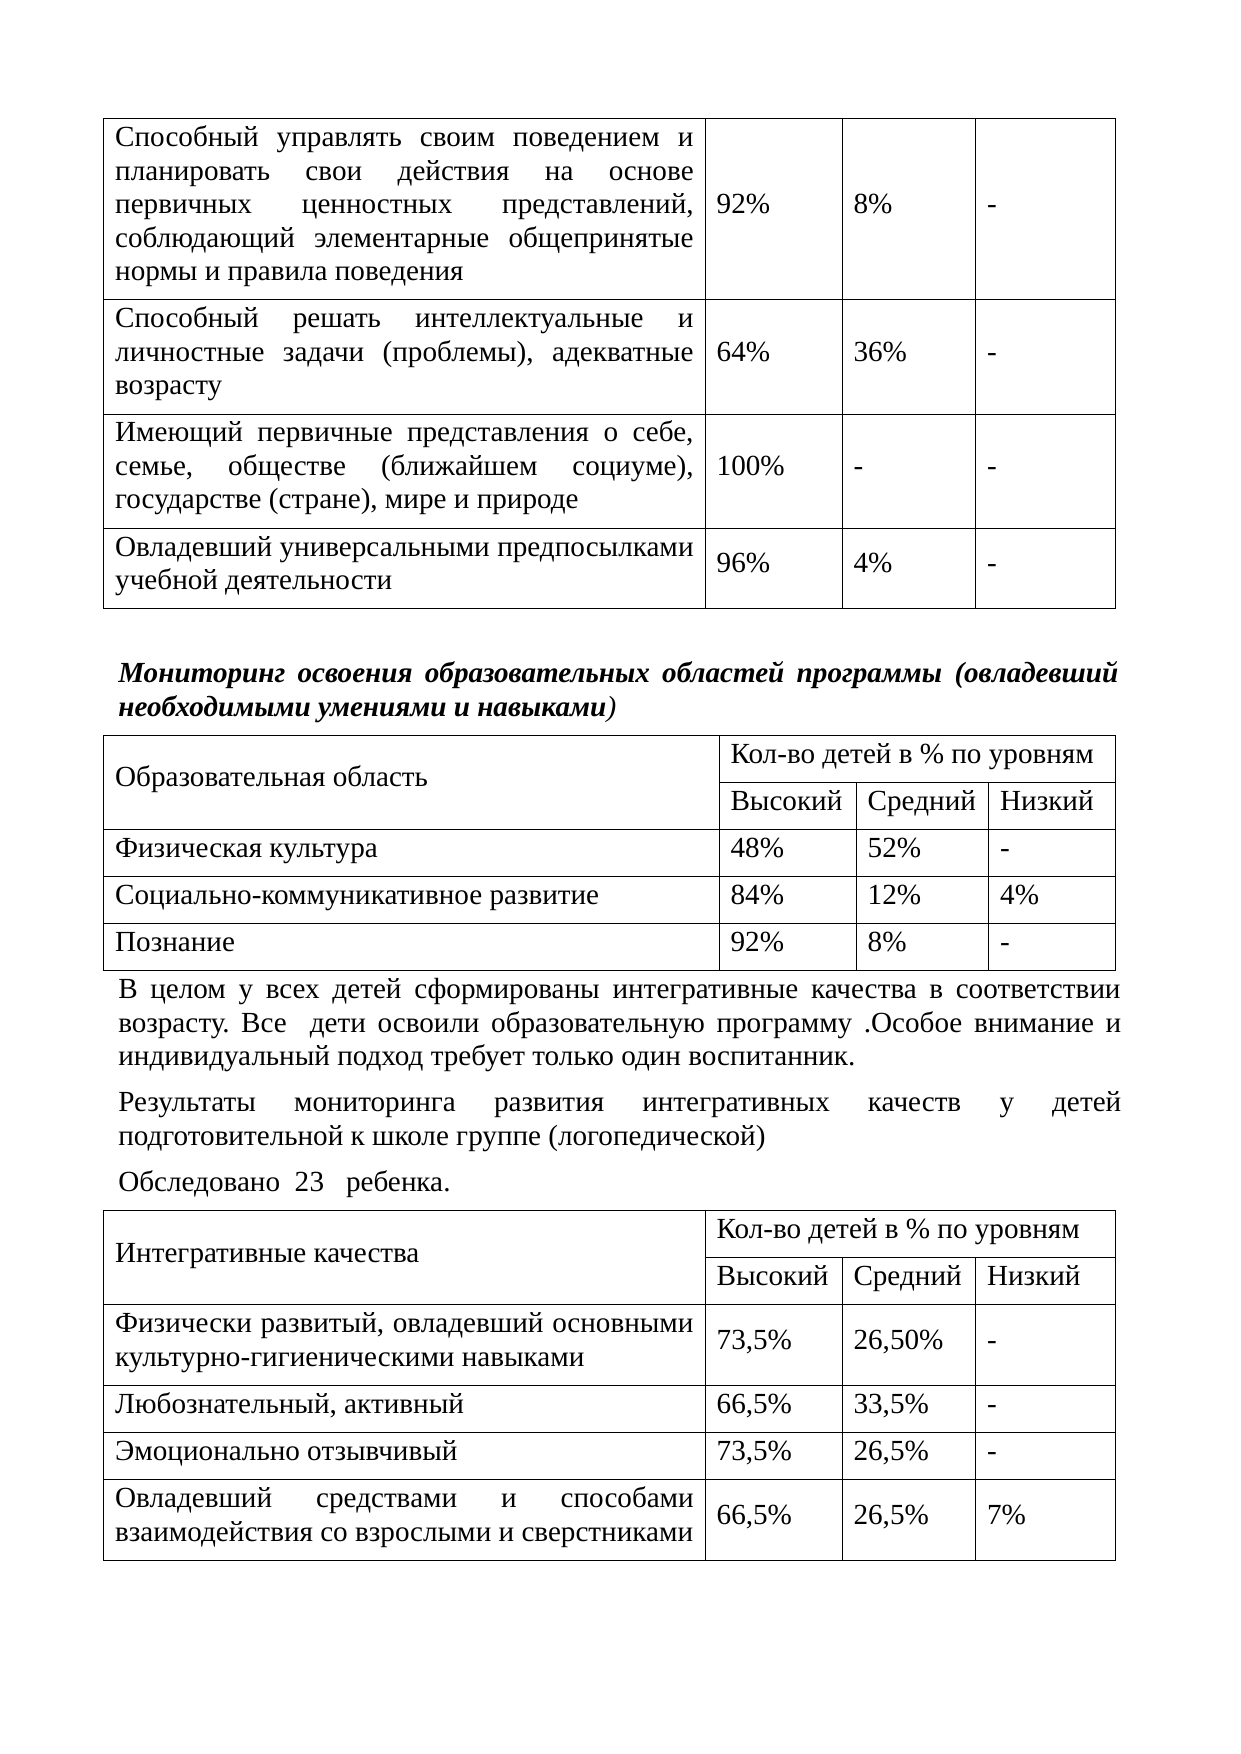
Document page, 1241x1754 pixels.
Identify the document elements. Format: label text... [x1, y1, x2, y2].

table_cell 4% [843, 529, 975, 608]
table_cell Эмоционально отзывчивый [104, 1433, 705, 1479]
table_cell 8% [843, 119, 975, 299]
table_cell 92% [720, 924, 856, 970]
table_cell 52% [857, 830, 988, 876]
table_cell 33,5% [843, 1386, 975, 1432]
table_cell 26,5% [843, 1480, 975, 1560]
table_cell - [976, 300, 1115, 413]
table_cell Средний [843, 1258, 975, 1304]
table_cell Низкий [989, 783, 1115, 829]
table_cell 73,5% [706, 1433, 842, 1479]
table_header Интегративные качества [104, 1211, 705, 1304]
table_cell Высокий [720, 783, 856, 829]
text Результаты мониторинга развития интегративных качеств у детей подготовительной к школе группе (логопедической) [118, 1084, 1122, 1152]
table_cell Имеющий первичные представления о себе, семье, обществе (ближайшем социуме), государстве (стране), мире и природе [104, 415, 705, 528]
table_cell Физически развитый, овладевший основными культурно-гигиеническими навыками [104, 1305, 705, 1385]
table_cell - [976, 119, 1115, 299]
text Мониторинг освоения образовательных областей программы (овладевший необходимыми умениями и навыками) [118, 655, 1122, 722]
table_cell Физическая культура [104, 830, 719, 876]
table_cell 100% [706, 415, 842, 528]
table_cell Высокий [706, 1258, 842, 1304]
table_header Образовательная область [104, 736, 719, 829]
table_cell 4% [989, 877, 1115, 923]
table_cell 26,5% [843, 1433, 975, 1479]
table_cell 12% [857, 877, 988, 923]
text Обследовано 23 ребенка. [118, 1164, 1122, 1198]
table_cell - [989, 924, 1115, 970]
table_cell - [976, 1305, 1115, 1385]
table_cell Познание [104, 924, 719, 970]
table_cell 96% [706, 529, 842, 608]
table_cell 66,5% [706, 1480, 842, 1560]
table_cell Способный решать интеллектуальные и личностные задачи (проблемы), адекватные возрасту [104, 300, 705, 413]
table_cell 7% [976, 1480, 1115, 1560]
table_cell 66,5% [706, 1386, 842, 1432]
table_cell - [989, 830, 1115, 876]
table_header Кол-во детей в % по уровням [720, 736, 1115, 782]
table_cell Низкий [976, 1258, 1115, 1304]
table_cell 26,50% [843, 1305, 975, 1385]
table_cell - [976, 1433, 1115, 1479]
text В целом у всех детей сформированы интегративные качества в соответствии возрасту. Все дети освоили образовательную программу .Особое внимание и индивидуальный подход требует только один воспитанник. [118, 971, 1122, 1072]
table_cell - [843, 415, 975, 528]
table_cell Любознательный, активный [104, 1386, 705, 1432]
table_cell 92% [706, 119, 842, 299]
table_cell Овладевший универсальными предпосылками учебной деятельности [104, 529, 705, 608]
table_cell 73,5% [706, 1305, 842, 1385]
table_cell Способный управлять своим поведением и планировать свои действия на основе первичных ценностных представлений, соблюдающий элементарные общепринятые нормы и правила поведения [104, 119, 705, 299]
table_cell 84% [720, 877, 856, 923]
table_cell 48% [720, 830, 856, 876]
table_cell 8% [857, 924, 988, 970]
table_cell - [976, 415, 1115, 528]
table_cell Овладевший средствами и способами взаимодействия со взрослыми и сверстниками [104, 1480, 705, 1560]
table_cell Средний [857, 783, 988, 829]
table_cell - [976, 529, 1115, 608]
table_cell 36% [843, 300, 975, 413]
table_cell Социально-коммуникативное развитие [104, 877, 719, 923]
table_header Кол-во детей в % по уровням [706, 1211, 1115, 1257]
table_cell - [976, 1386, 1115, 1432]
table_cell 64% [706, 300, 842, 413]
